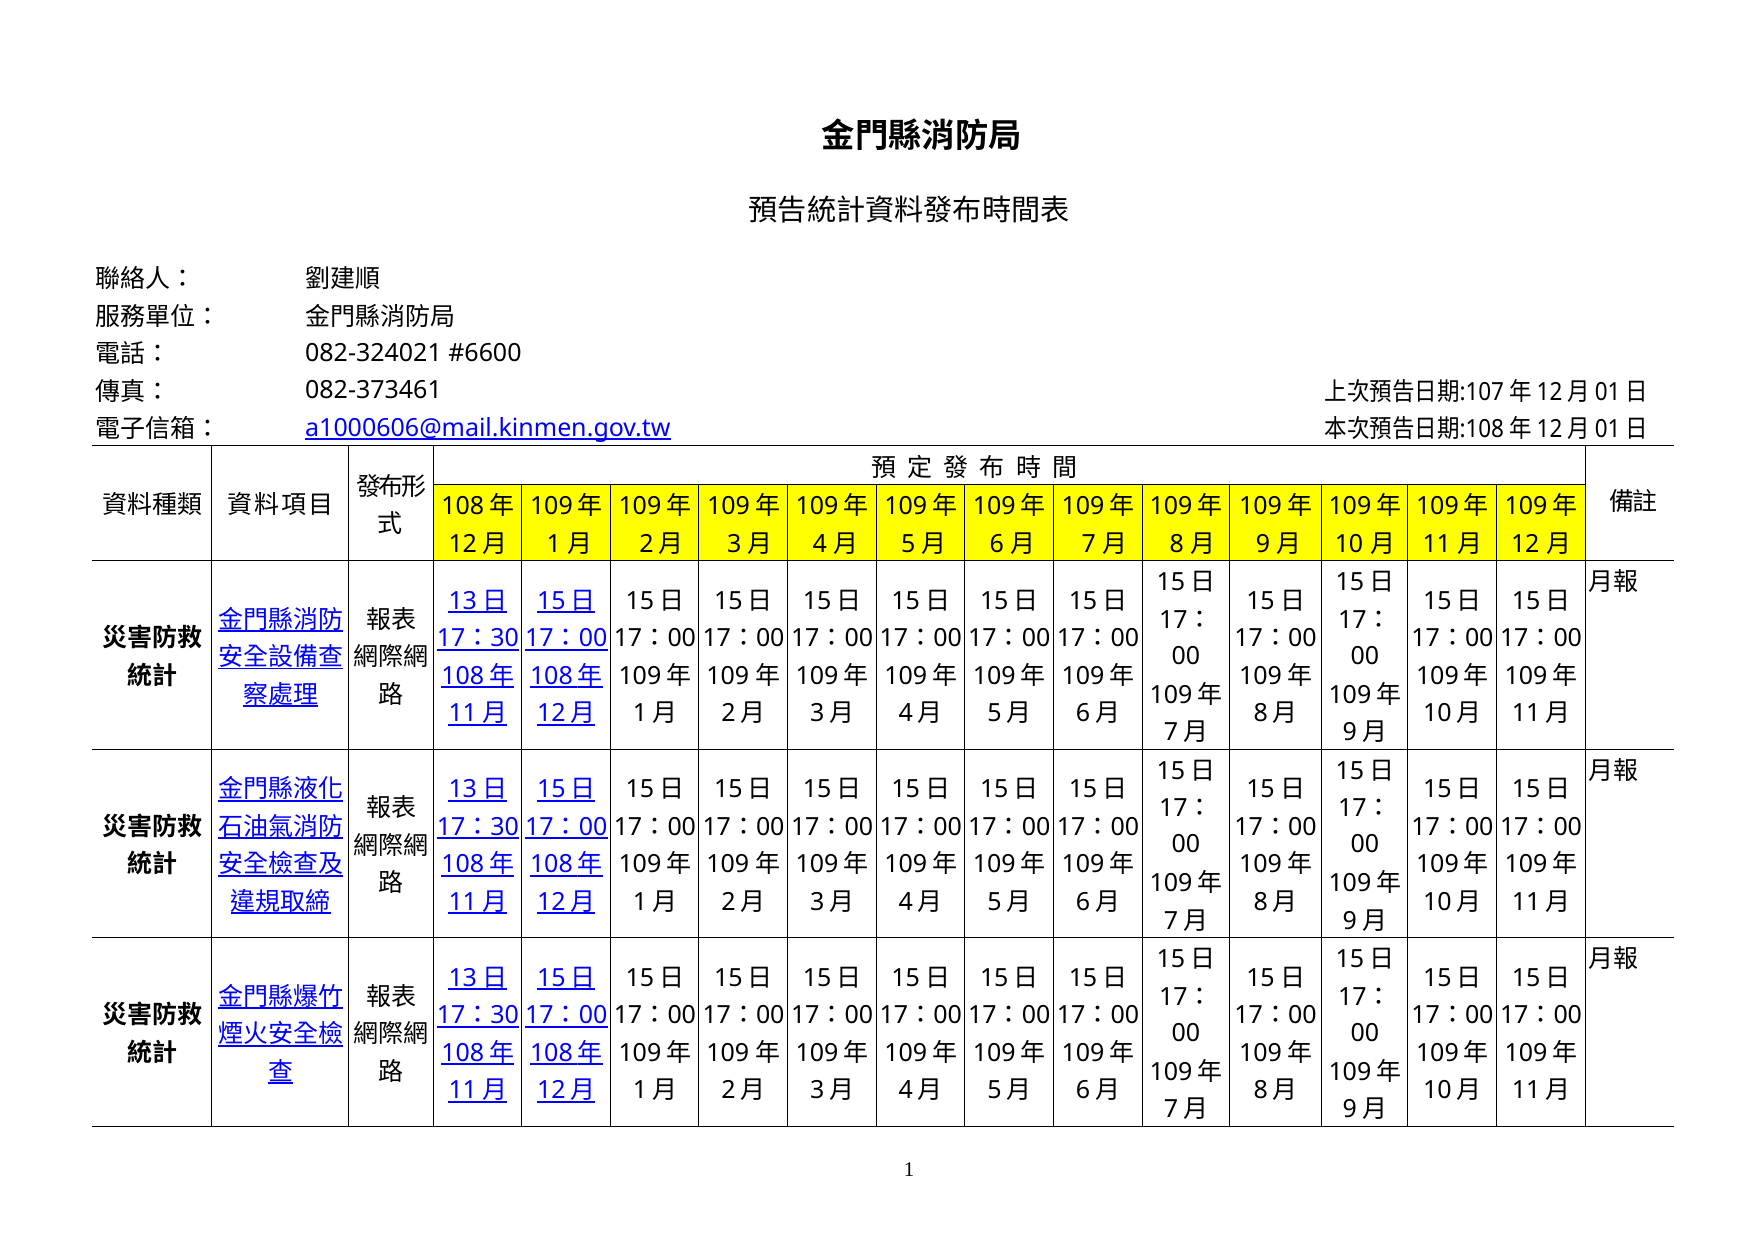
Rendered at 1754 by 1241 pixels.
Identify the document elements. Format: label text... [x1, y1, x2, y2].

table_cell 月報 [1586, 561, 1674, 748]
table_cell 15日 17：00 109年4月 [877, 561, 964, 748]
table_cell 109年 8 月 [1143, 485, 1229, 560]
table_cell 15日 17：00 109年9月 [1322, 750, 1407, 937]
table_cell 15日 17：00 109年8月 [1230, 938, 1321, 1126]
table_cell [953, 408, 1045, 445]
table_cell 備註 [1586, 446, 1674, 560]
table_cell 13日 17：30 108年11月 [434, 750, 521, 937]
table_cell [861, 408, 953, 445]
table_cell 15日 17：00 109年8月 [1230, 561, 1321, 748]
table_cell 災害防救統計 [92, 938, 211, 1126]
table_cell [1137, 370, 1229, 408]
table_cell 109年 2月 [611, 485, 698, 560]
table_cell 15日 17：00 109年5月 [965, 561, 1053, 748]
table_cell 109年 3 月 [699, 485, 787, 560]
table_cell [212, 333, 302, 370]
table_cell 15日 17：00 109年1月 [611, 750, 698, 937]
table_cell 15日 17：00 108年12月 [522, 750, 610, 937]
table_cell 15日 17：00 109年9月 [1322, 561, 1407, 748]
table_cell 15日 17：00 109年7月 [1143, 938, 1229, 1126]
table_cell 15日 17：00 109年10月 [1408, 938, 1496, 1126]
table_cell 15日 17：00 108年12月 [522, 938, 610, 1126]
table_cell 月報 [1586, 938, 1674, 1126]
table_cell 13日 17：30 108年11月 [434, 938, 521, 1126]
table_cell [1414, 333, 1674, 370]
table_header [212, 258, 302, 295]
text 預告統計資料發布時間表 [94, 170, 1724, 245]
table_cell 15日 17：00 109年10月 [1408, 561, 1496, 748]
table_cell 金門縣液化石油氣消防安全檢查及違規取締 [212, 750, 348, 937]
table_cell 15日 17：00 108年12月 [522, 561, 610, 748]
table_cell 13日 17：30 108年11月 [434, 561, 521, 748]
table_cell 電話： [92, 333, 212, 370]
text 金門縣消防局 [119, 95, 1724, 170]
table_cell 15日 17：00 109年8月 [1230, 750, 1321, 937]
table_cell 15日 17：00 109年4月 [877, 938, 964, 1126]
table_cell 15日 17：00 109 年2月 [699, 750, 787, 937]
table_cell 報表 網際網路 [349, 938, 433, 1126]
table_cell 15日 17：00 109年5月 [965, 938, 1053, 1126]
table_cell 15日 17：00 109年7月 [1143, 561, 1229, 748]
table_cell 災害防救統計 [92, 561, 211, 748]
table_header 聯絡人： [92, 258, 212, 295]
table_cell 金門縣消防局 [302, 295, 1413, 333]
table_header 劉建順 [302, 258, 1413, 295]
table_cell 15日 17：00 109年 6月 [1054, 561, 1142, 748]
table_cell 109年 11 月 [1408, 485, 1496, 560]
table_cell 109年 9 月 [1230, 485, 1321, 560]
table_cell 15日 17：00 109年1月 [611, 938, 698, 1126]
table_cell 金門縣爆竹煙火安全檢查 [212, 938, 348, 1126]
table_cell [212, 370, 302, 408]
table_cell 108年 12月 [434, 485, 521, 560]
table_cell 15日 17：00 109年3月 [788, 750, 876, 937]
table_cell 15日 17：00 109年11月 [1497, 750, 1585, 937]
table_cell 15日 17：00 109年3月 [788, 938, 876, 1126]
table_cell 082-324021 #6600 [302, 333, 861, 370]
table_cell 報表 網際網路 [349, 561, 433, 748]
table_cell 資料項目 [212, 446, 348, 560]
table_cell [1229, 370, 1321, 408]
table_cell 傳真： [92, 370, 212, 408]
table_cell 109年 7 月 [1054, 485, 1142, 560]
table_cell 服務單位： [92, 295, 302, 333]
table_cell 15日 17：00 109年11月 [1497, 938, 1585, 1126]
table_cell [953, 370, 1045, 408]
table_cell 15日 17：00 109年3月 [788, 561, 876, 748]
table_cell 109年 1 月 [522, 485, 610, 560]
table_cell 資料種類 [92, 446, 211, 560]
table_header [1414, 258, 1674, 295]
table_cell 15日 17：00 109年 6月 [1054, 750, 1142, 937]
table_cell 15日 17：00 109年11月 [1497, 561, 1585, 748]
table_cell 109年 10 月 [1322, 485, 1407, 560]
table_cell 電子信箱： [92, 408, 302, 445]
table_cell 報表 網際網路 [349, 750, 433, 937]
table_cell 月報 [1586, 750, 1674, 937]
table_cell 15日 17：00 109年1月 [611, 561, 698, 748]
table_cell 發布形式 [349, 446, 433, 560]
table_cell [861, 333, 1413, 370]
table_cell 109年 5 月 [877, 485, 964, 560]
table_cell 109年 4 月 [788, 485, 876, 560]
table_cell a1000606@mail.kinmen.gov.tw [302, 408, 861, 445]
table_cell 預 定 發 布 時 間 [434, 446, 1585, 484]
table_cell 15日 17：00 109年 6月 [1054, 938, 1142, 1126]
table_cell 本次預告日期:108年12月01日 [1321, 408, 1674, 445]
table_cell 109年 6 月 [965, 485, 1053, 560]
table_cell 上次預告日期:107年12月01日 [1321, 370, 1674, 408]
table_cell [1045, 408, 1137, 445]
table_cell 15日 17：00 109年4月 [877, 750, 964, 937]
table_cell 15日 17：00 109年5月 [965, 750, 1053, 937]
table_cell 金門縣消防安全設備查察處理 [212, 561, 348, 748]
table_cell [1045, 370, 1137, 408]
table_cell 15日 17：00 109年10月 [1408, 750, 1496, 937]
table_cell 15日 17：00 109 年2月 [699, 938, 787, 1126]
table_cell [861, 370, 953, 408]
table_cell 15日 17：00 109年9月 [1322, 938, 1407, 1126]
table_cell [1137, 408, 1229, 445]
table_cell 082-373461 [302, 370, 861, 408]
table_cell 109年 12 月 [1497, 485, 1585, 560]
table_cell [1229, 408, 1321, 445]
table_cell [1414, 295, 1674, 333]
table_cell 15日 17：00 109 年2月 [699, 561, 787, 748]
table_cell 災害防救統計 [92, 750, 211, 937]
table_cell 15日 17：00 109年7月 [1143, 750, 1229, 937]
